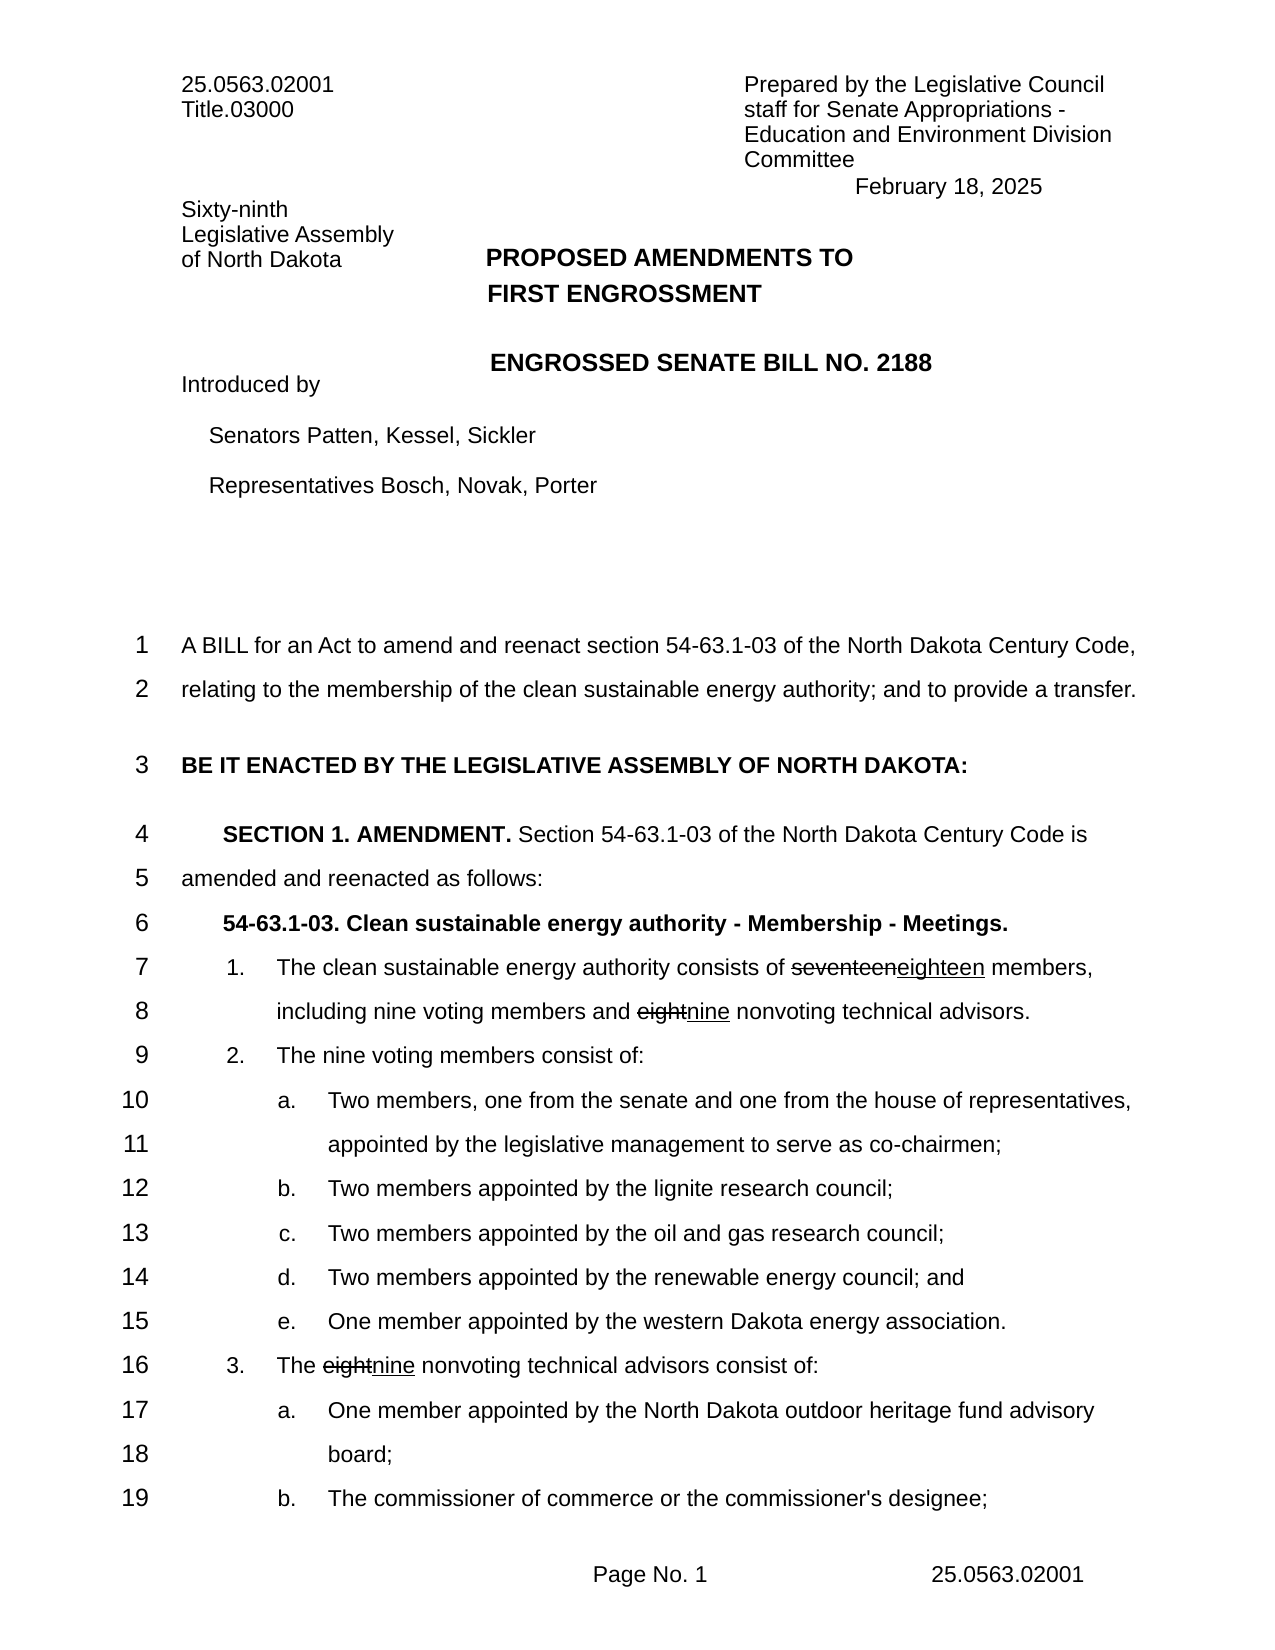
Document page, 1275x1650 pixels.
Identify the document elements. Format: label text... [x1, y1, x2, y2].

text 3. The eightnine nonvoting technical advisors consist of: [181, 1338, 1154, 1383]
text BE IT ENACTED BY THE LEGISLATIVE ASSEMBLY OF NORTH DAKOTA: [181, 738, 1154, 782]
title PROPOSED AMENDMENTS TO [486, 242, 872, 271]
text 2. The nine voting members consist of: [181, 1028, 1154, 1073]
text of North Dakota [181, 248, 1154, 273]
text 1. The clean sustainable energy authority consists of seventeeneighteen members, including nine voting members and eightnine nonvoting technical advisors. [181, 940, 1154, 1028]
text SECTION 1. AMENDMENT. Section 54‑63.1‑03 of the North Dakota Century Code is amended and reenacted as follows: [181, 807, 1154, 896]
table_header 25.0563.02001 Title.03000 [181, 73, 744, 173]
text Senators Patten, Kessel, Sickler [208, 425, 1154, 448]
subtitle 54‑63.1‑03. Clean sustainable energy authority ‑ Membership ‑ Meetings. [181, 896, 1154, 940]
text Introduced by [181, 373, 1154, 398]
text Legislative Assembly [181, 223, 1154, 248]
text b. Two members appointed by the lignite research council; [181, 1161, 1154, 1206]
title A BILL for an Act to amend and reenact section 54‑63.1‑03 of the North Dakota Century Code, relating to the membership of the clean sustainable energy authority; and to provide a transfer. [181, 618, 1154, 707]
table_cell February 18, 2025 [744, 173, 1153, 223]
table_cell Sixty-ninth [181, 173, 744, 223]
title FIRST ENGROSSMENT [487, 281, 762, 308]
text d. Two members appointed by the renewable energy council; and [181, 1250, 1154, 1294]
text Representatives Bosch, Novak, Porter [208, 475, 1154, 498]
text b. The commissioner of commerce or the commissioner's designee; [181, 1471, 1154, 1515]
text a. Two members, one from the senate and one from the house of representatives, appointed by the legislative management to serve as co‑chairmen; [181, 1073, 1154, 1161]
text c. Two members appointed by the oil and gas research council; [181, 1206, 1154, 1250]
table_header Prepared by the Legislative Council staff for Senate Appropriations - Education and Environment Division Committee [744, 73, 1153, 173]
title ENGROSSED Senate BILL NO. 2188 [490, 347, 932, 376]
text e. One member appointed by the western Dakota energy association. [181, 1294, 1154, 1338]
text a. One member appointed by the North Dakota outdoor heritage fund advisory board; [181, 1383, 1154, 1471]
